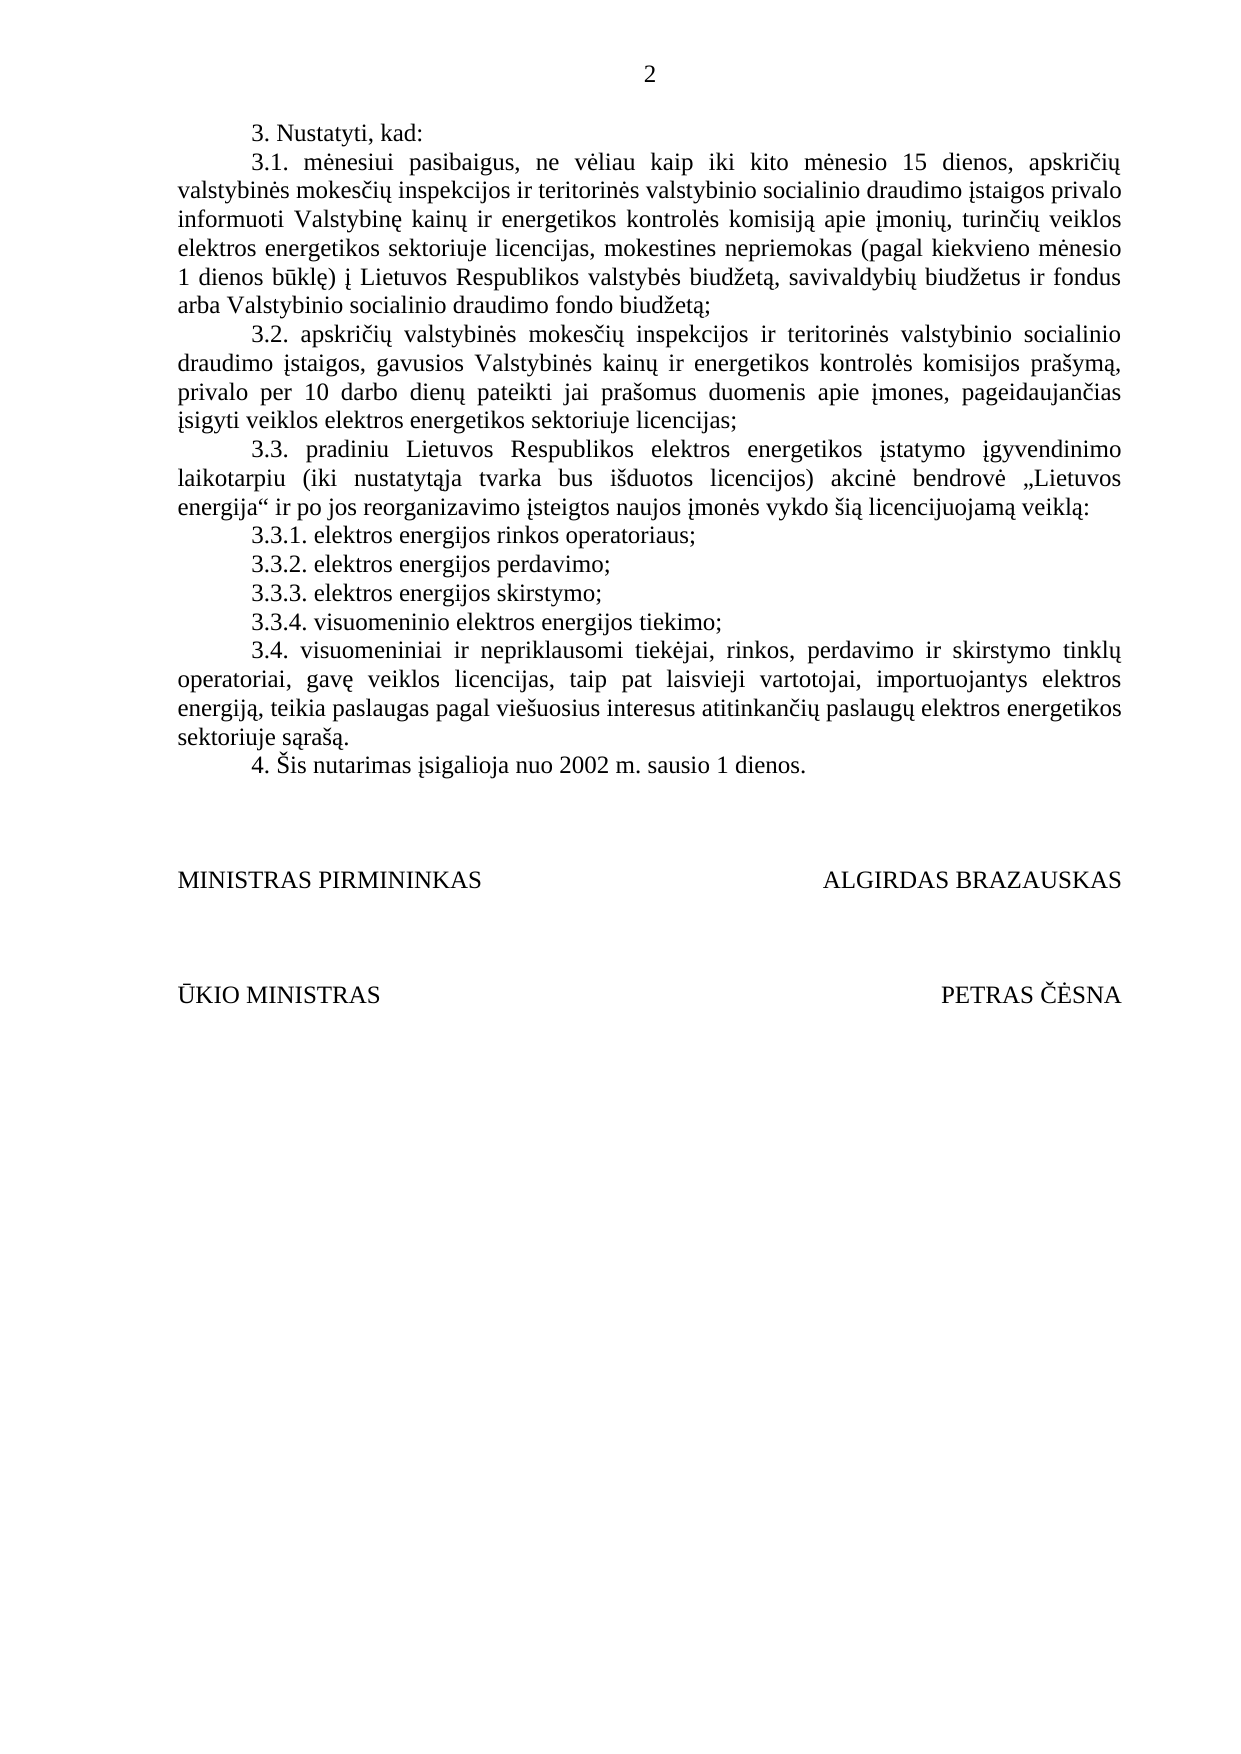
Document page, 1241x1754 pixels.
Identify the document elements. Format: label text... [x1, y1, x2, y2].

text 3.4. visuomeniniai ir nepriklausomi tiekėjai, rinkos, perdavimo ir skirstymo tinklų operatoriai, gavę veiklos licencijas, taip pat laisvieji vartotojai, importuojantys elektros energiją, teikia paslaugas pagal viešuosius interesus atitinkančių paslaugų elektros energetikos sektoriuje sąrašą. [177, 636, 1122, 751]
text 3.1. mėnesiui pasibaigus, ne vėliau kaip iki kito mėnesio 15 dienos, apskričių valstybinės mokesčių inspekcijos ir teritorinės valstybinio socialinio draudimo įstaigos privalo informuoti Valstybinę kainų ir energetikos kontrolės komisiją apie įmonių, turinčių veiklos elektros energetikos sektoriuje licencijas, mokestines nepriemokas (pagal kiekvieno mėnesio 1 dienos būklę) į Lietuvos Respublikos valstybės biudžetą, savivaldybių biudžetus ir fondus arba Valstybinio socialinio draudimo fondo biudžetą; [177, 147, 1122, 319]
text Ūkio ministras Petras Čėsna [177, 981, 1122, 1009]
text 4. Šis nutarimas įsigalioja nuo 2002 m. sausio 1 dienos. [177, 751, 1122, 779]
text 3.2. apskričių valstybinės mokesčių inspekcijos ir teritorinės valstybinio socialinio draudimo įstaigos, gavusios Valstybinės kainų ir energetikos kontrolės komisijos prašymą, privalo per 10 darbo dienų pateikti jai prašomus duomenis apie įmones, pageidaujančias įsigyti veiklos elektros energetikos sektoriuje licencijas; [177, 319, 1122, 434]
text 3. Nustatyti, kad: [177, 118, 1122, 147]
text 3.3. pradiniu Lietuvos Respublikos elektros energetikos įstatymo įgyvendinimo laikotarpiu (iki nustatytąja tvarka bus išduotos licencijos) akcinė bendrovė „Lietuvos energija“ ir po jos reorganizavimo įsteigtos naujos įmonės vykdo šią licencijuojamą veiklą: [177, 434, 1122, 521]
text 3.3.2. elektros energijos perdavimo; [177, 549, 1122, 578]
text 3.3.4. visuomeninio elektros energijos tiekimo; [177, 607, 1122, 636]
text 3.3.1. elektros energijos rinkos operatoriaus; [177, 521, 1122, 549]
text 3.3.3. elektros energijos skirstymo; [177, 578, 1122, 607]
text Ministras Pirmininkas Algirdas Brazauskas [177, 866, 1122, 894]
